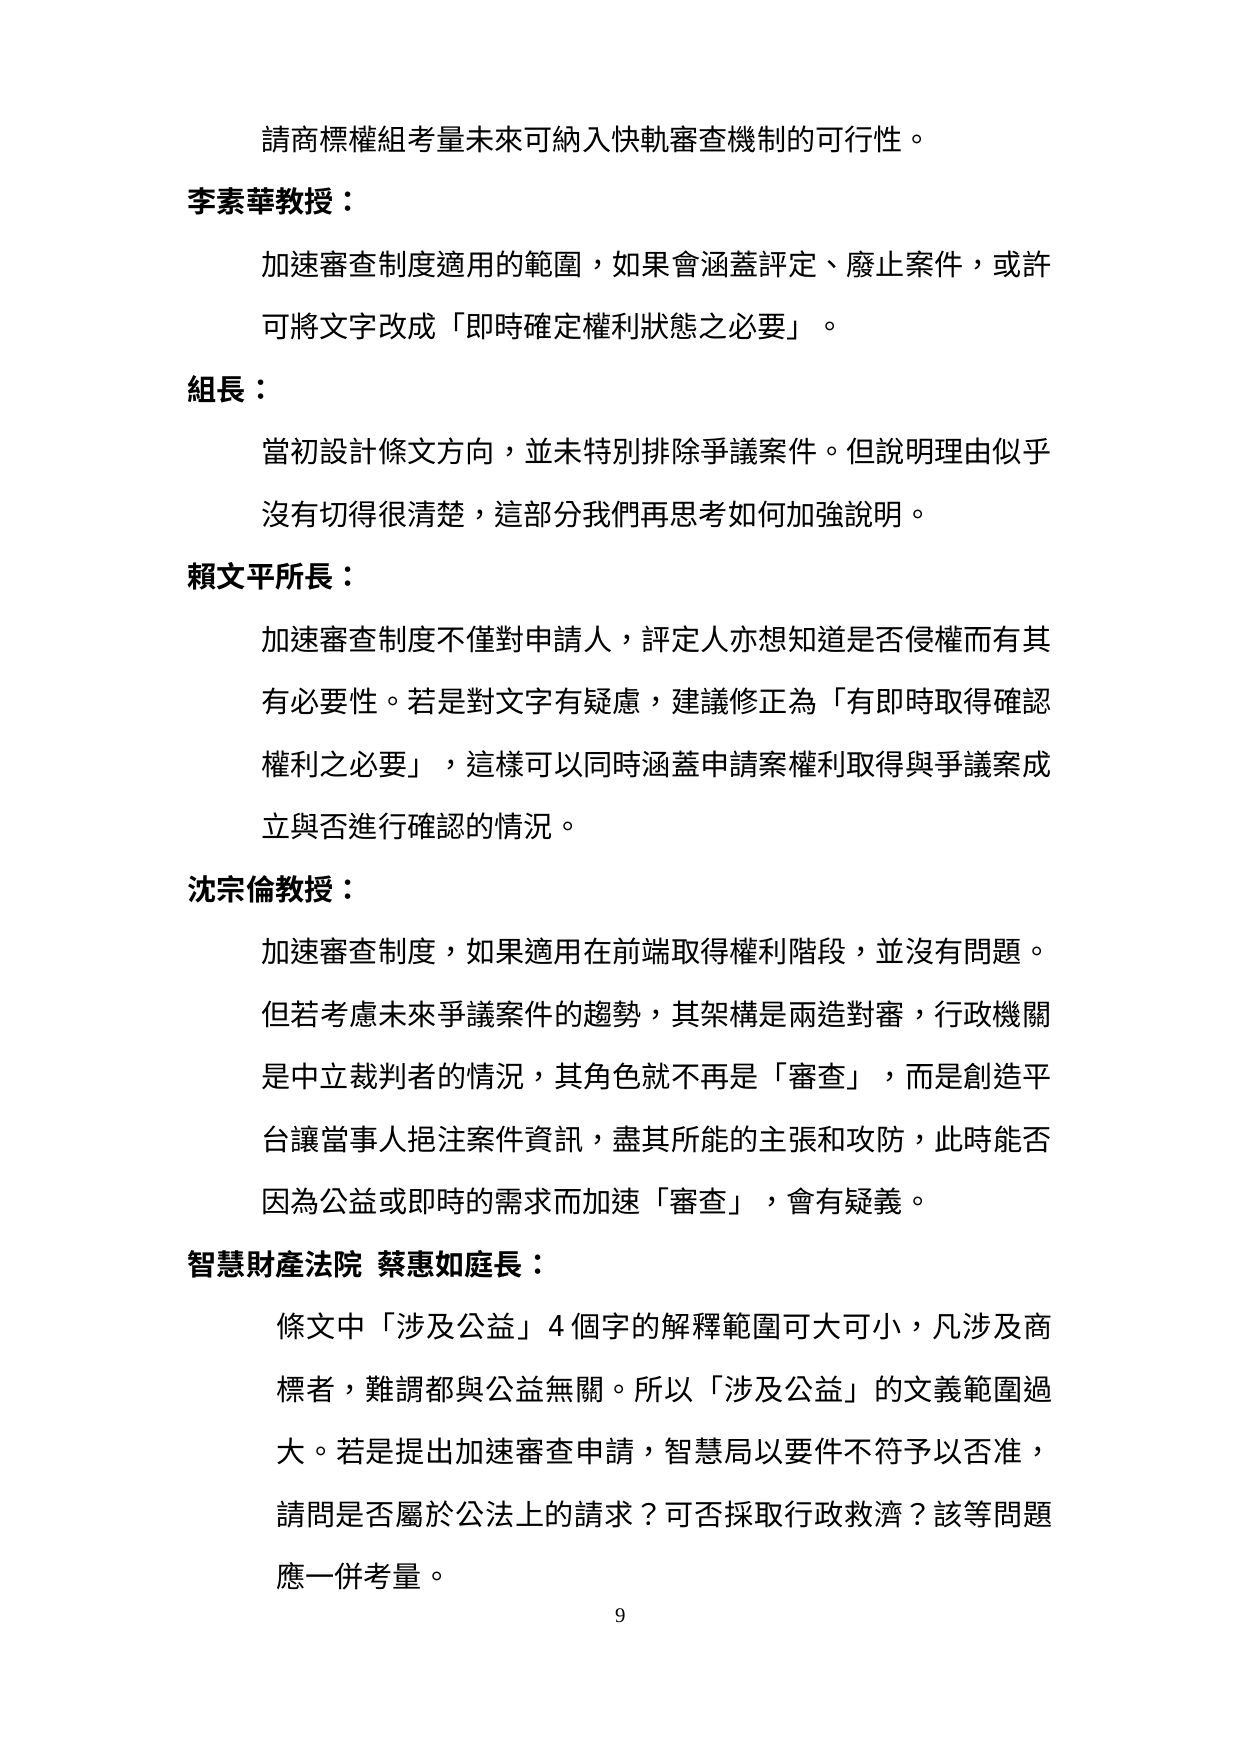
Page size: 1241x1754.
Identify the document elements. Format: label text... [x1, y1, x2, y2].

text 沈宗倫教授： [187, 846, 1053, 908]
text 李素華教授： [187, 158, 1053, 221]
text 賴文平所長： [187, 533, 1053, 596]
text 智慧財產法院 蔡惠如庭長： [187, 1221, 1053, 1283]
text 加速審查制度，如果適用在前端取得權利階段，並沒有問題。但若考慮未來爭議案件的趨勢，其架構是兩造對審，行政機關是中立裁判者的情況，其角色就不再是「審查」，而是創造平台讓當事人挹注案件資訊，盡其所能的主張和攻防，此時能否因為公益或即時的需求而加速「審查」，會有疑義。 [261, 908, 1053, 1221]
text 當初設計條文方向，並未特別排除爭議案件。但說明理由似乎沒有切得很清楚，這部分我們再思考如何加強說明。 [261, 408, 1053, 533]
text 請商標權組考量未來可納入快軌審查機制的可行性。 [261, 96, 1053, 158]
text 加速審查制度適用的範圍，如果會涵蓋評定、廢止案件，或許可將文字改成「即時確定權利狀態之必要」。 [261, 221, 1053, 346]
text 組長： [187, 346, 1053, 408]
text 加速審查制度不僅對申請人，評定人亦想知道是否侵權而有其有必要性。若是對文字有疑慮，建議修正為「有即時取得確認權利之必要」，這樣可以同時涵蓋申請案權利取得與爭議案成立與否進行確認的情況。 [261, 596, 1053, 846]
text 條文中「涉及公益」4個字的解釋範圍可大可小，凡涉及商標者，難謂都與公益無關。所以「涉及公益」的文義範圍過大。若是提出加速審查申請，智慧局以要件不符予以否准，請問是否屬於公法上的請求？可否採取行政救濟？該等問題應一併考量。 [276, 1283, 1053, 1596]
